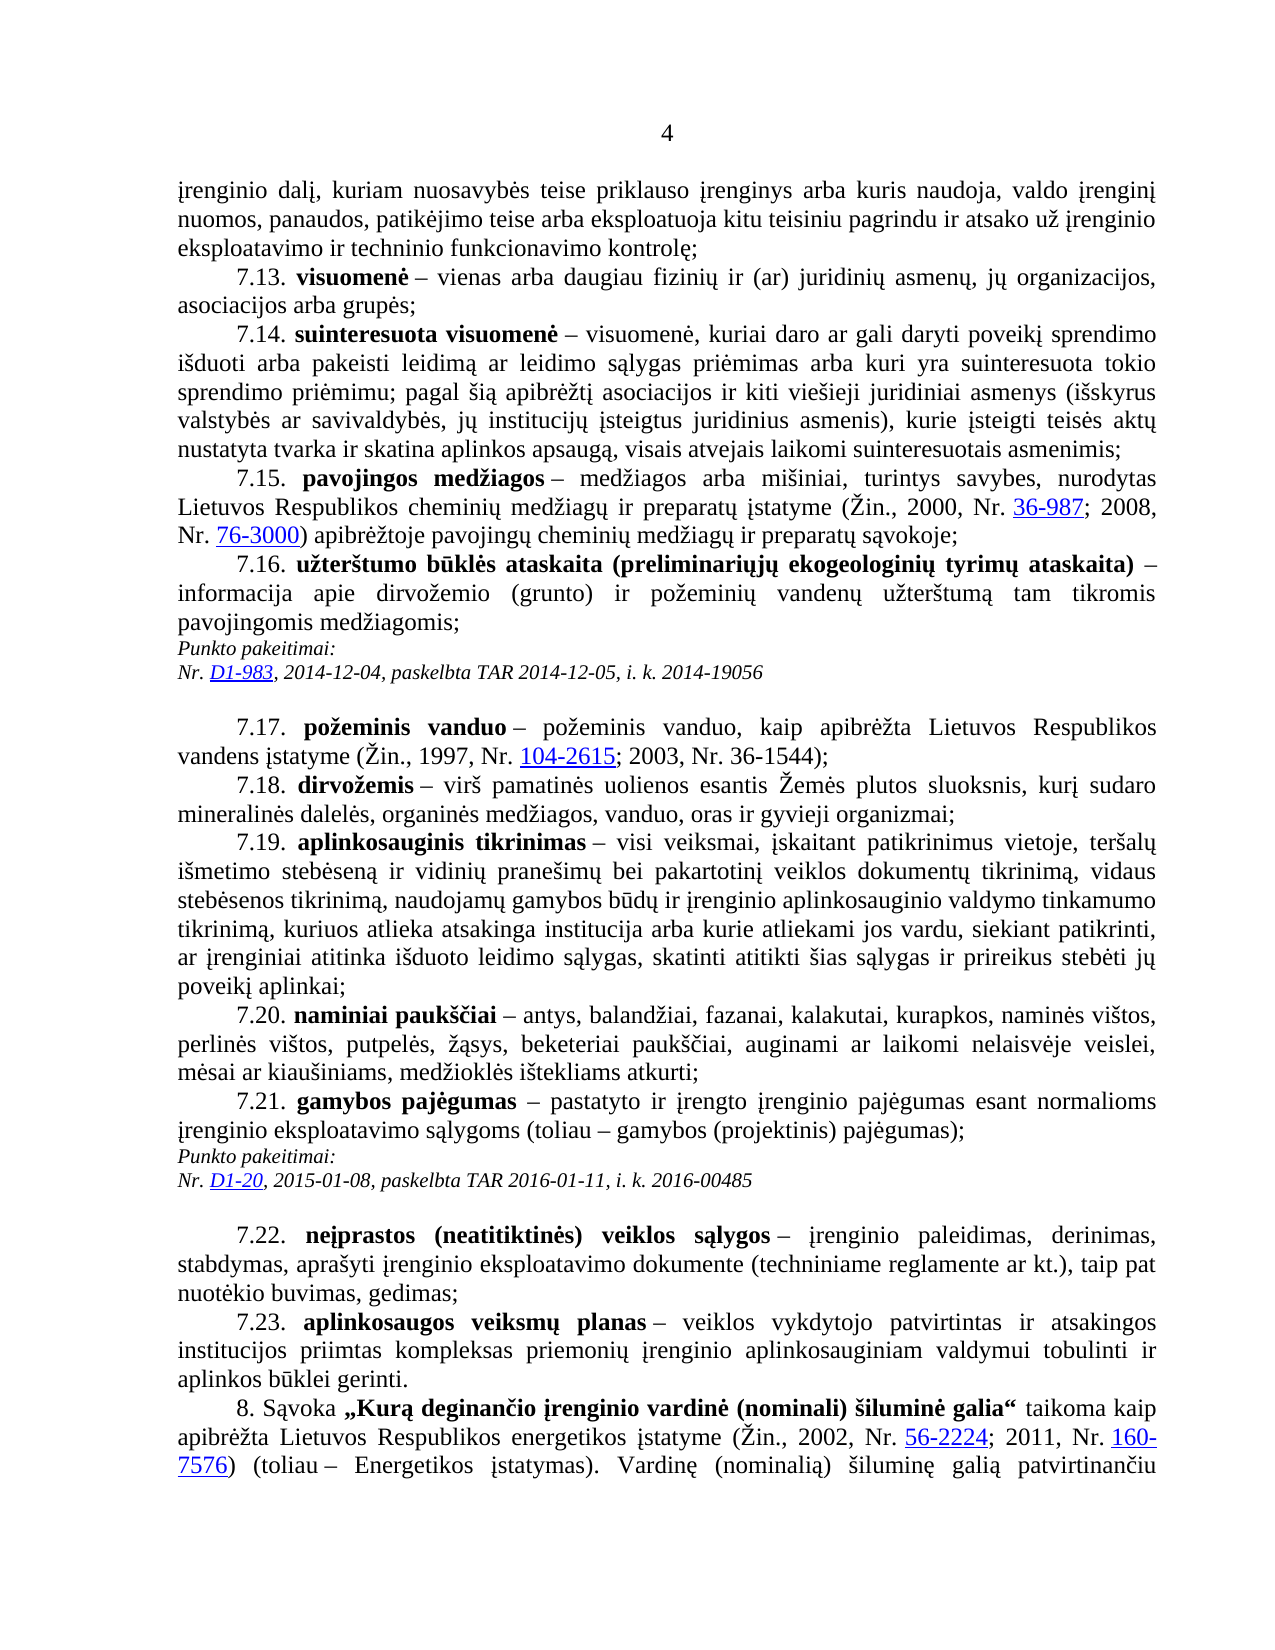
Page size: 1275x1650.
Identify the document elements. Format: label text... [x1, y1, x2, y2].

text Punkto pakeitimai: [177, 636, 1157, 660]
text įrenginio dalį, kuriam nuosavybės teise priklauso įrenginys arba kuris naudoja, valdo įrenginį nuomos, panaudos, patikėjimo teise arba eksploatuoja kitu teisiniu pagrindu ir atsako už įrenginio eksploatavimo ir techninio funkcionavimo kontrolę; [177, 176, 1157, 262]
text 7.19. aplinkosauginis tikrinimas – visi veiksmai, įskaitant patikrinimus vietoje, teršalų išmetimo stebėseną ir vidinių pranešimų bei pakartotinį veiklos dokumentų tikrinimą, vidaus stebėsenos tikrinimą, naudojamų gamybos būdų ir įrenginio aplinkosauginio valdymo tinkamumo tikrinimą, kuriuos atlieka atsakinga institucija arba kurie atliekami jos vardu, siekiant patikrinti, ar įrenginiai atitinka išduoto leidimo sąlygas, skatinti atitikti šias sąlygas ir prireikus stebėti jų poveikį aplinkai; [177, 827, 1157, 1000]
text 7.17. požeminis vanduo – požeminis vanduo, kaip apibrėžta Lietuvos Respublikos vandens įstatyme (Žin., 1997, Nr. 104-2615; 2003, Nr. 36-1544); [177, 712, 1157, 770]
text Nr. D1-983, 2014-12-04, paskelbta TAR 2014-12-05, i. k. 2014-19056 [177, 660, 1157, 684]
text 8. Sąvoka „Kurą deginančio įrenginio vardinė (nominali) šiluminė galia“ taikoma kaip apibrėžta Lietuvos Respublikos energetikos įstatyme (Žin., 2002, Nr. 56-2224; 2011, Nr. 160-7576) (toliau – Energetikos įstatymas). Vardinę (nominalią) šiluminę galią patvirtinančiu [177, 1393, 1157, 1479]
text 7.15. pavojingos medžiagos – medžiagos arba mišiniai, turintys savybes, nurodytas Lietuvos Respublikos cheminių medžiagų ir preparatų įstatyme (Žin., 2000, Nr. 36-987; 2008, Nr. 76-3000) apibrėžtoje pavojingų cheminių medžiagų ir preparatų sąvokoje; [177, 463, 1157, 549]
text 7.18. dirvožemis – virš pamatinės uolienos esantis Žemės plutos sluoksnis, kurį sudaro mineralinės dalelės, organinės medžiagos, vanduo, oras ir gyvieji organizmai; [177, 770, 1157, 827]
text 7.13. visuomenė – vienas arba daugiau fizinių ir (ar) juridinių asmenų, jų organizacijos, asociacijos arba grupės; [177, 262, 1157, 319]
text 7.22. neįprastos (neatitiktinės) veiklos sąlygos – įrenginio paleidimas, derinimas, stabdymas, aprašyti įrenginio eksploatavimo dokumente (techniniame reglamente ar kt.), taip pat nuotėkio buvimas, gedimas; [177, 1221, 1157, 1307]
text Punkto pakeitimai: [177, 1144, 1157, 1168]
text Nr. D1-20, 2015-01-08, paskelbta TAR 2016-01-11, i. k. 2016-00485 [177, 1168, 1157, 1192]
text 7.21. gamybos pajėgumas – pastatyto ir įrengto įrenginio pajėgumas esant normalioms įrenginio eksploatavimo sąlygoms (toliau – gamybos (projektinis) pajėgumas); [177, 1086, 1157, 1144]
text 7.14. suinteresuota visuomenė – visuomenė, kuriai daro ar gali daryti poveikį sprendimo išduoti arba pakeisti leidimą ar leidimo sąlygas priėmimas arba kuri yra suinteresuota tokio sprendimo priėmimu; pagal šią apibrėžtį asociacijos ir kiti viešieji juridiniai asmenys (išskyrus valstybės ar savivaldybės, jų institucijų įsteigtus juridinius asmenis), kurie įsteigti teisės aktų nustatyta tvarka ir skatina aplinkos apsaugą, visais atvejais laikomi suinteresuotais asmenimis; [177, 319, 1157, 463]
text 7.20. naminiai paukščiai – antys, balandžiai, fazanai, kalakutai, kurapkos, naminės vištos, perlinės vištos, putpelės, žąsys, beketeriai paukščiai, auginami ar laikomi nelaisvėje veislei, mėsai ar kiaušiniams, medžioklės ištekliams atkurti; [177, 1000, 1157, 1086]
text 7.16. užterštumo būklės ataskaita (preliminariųjų ekogeologinių tyrimų ataskaita) – informacija apie dirvožemio (grunto) ir požeminių vandenų užterštumą tam tikromis pavojingomis medžiagomis; [177, 549, 1157, 636]
text 7.23. aplinkosaugos veiksmų planas – veiklos vykdytojo patvirtintas ir atsakingos institucijos priimtas kompleksas priemonių įrenginio aplinkosauginiam valdymui tobulinti ir aplinkos būklei gerinti. [177, 1307, 1157, 1393]
